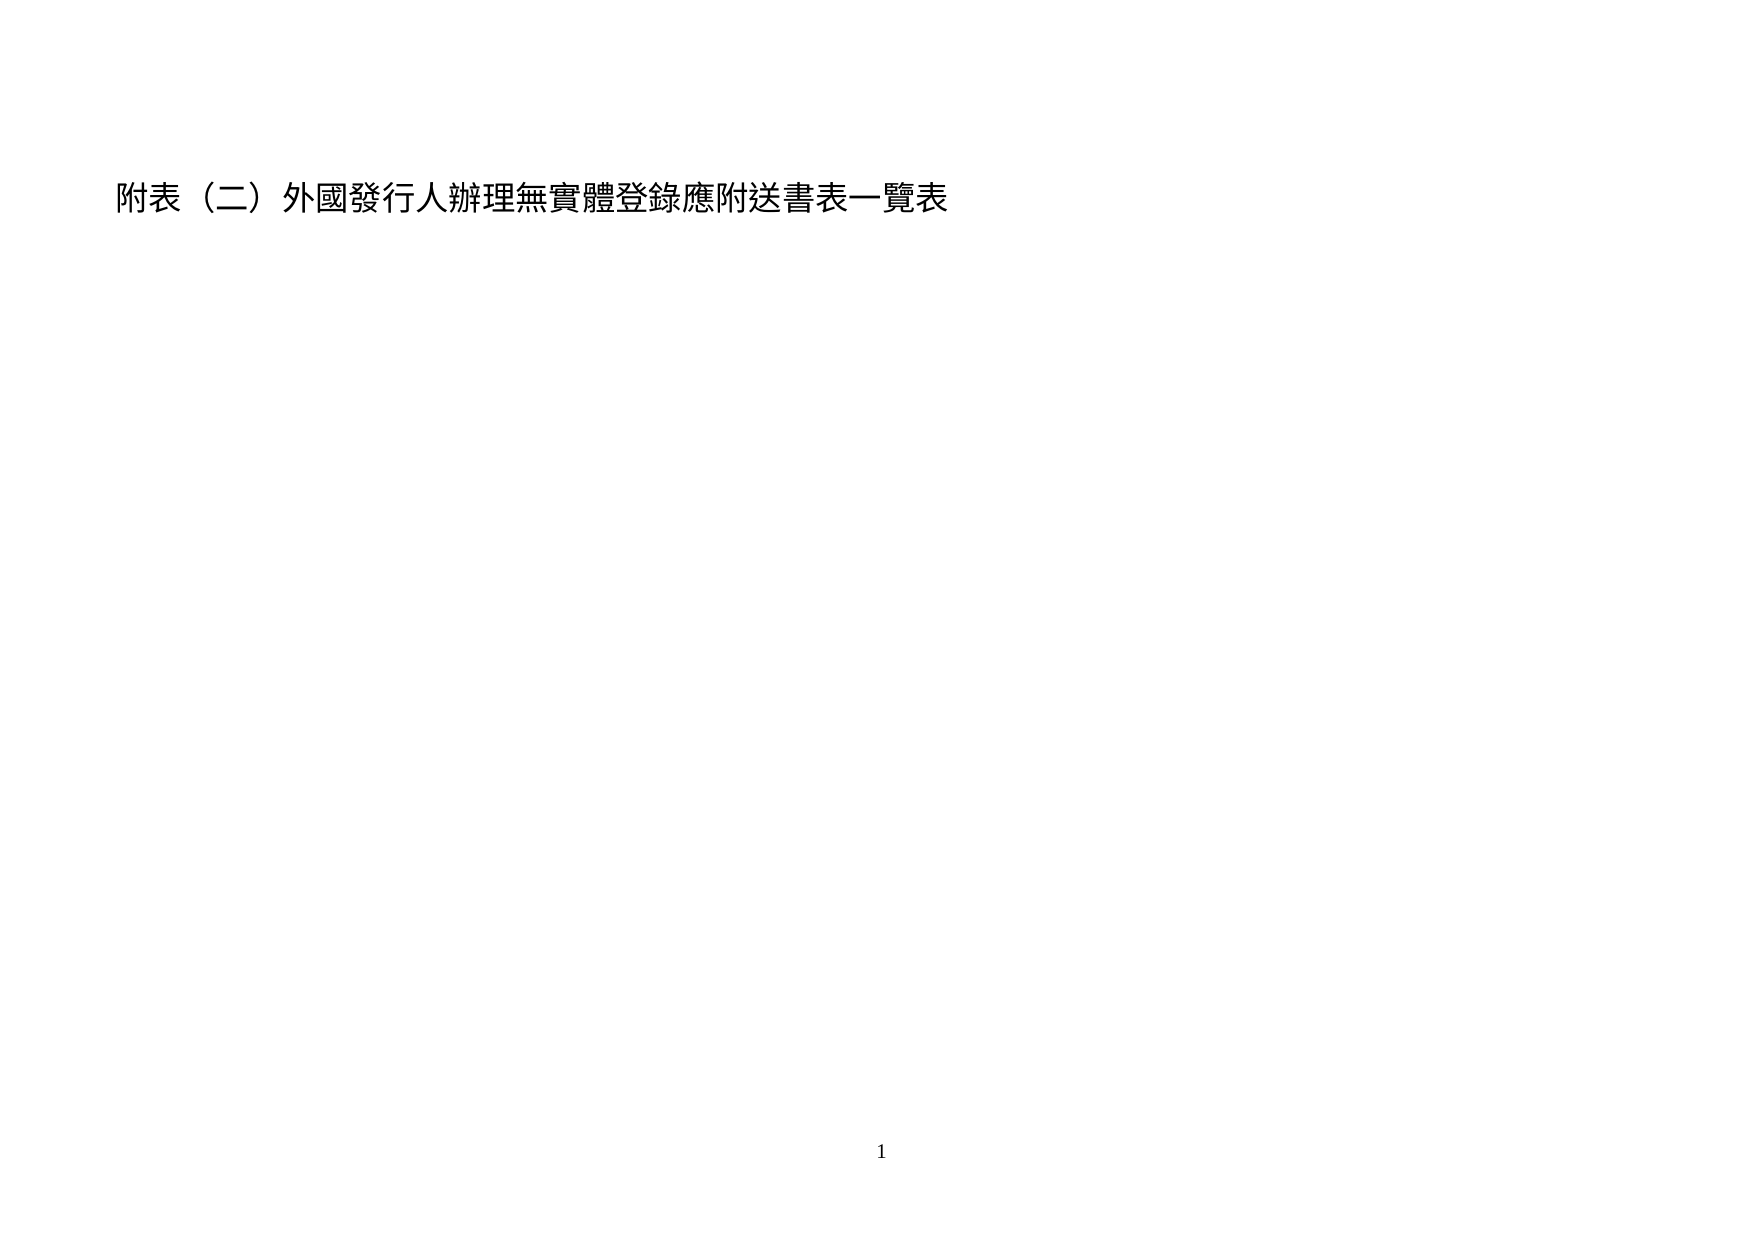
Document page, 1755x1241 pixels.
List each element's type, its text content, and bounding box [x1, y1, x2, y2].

text 附表（二）外國發行人辦理無實體登錄應附送書表一覽表 [115, 154, 1636, 217]
